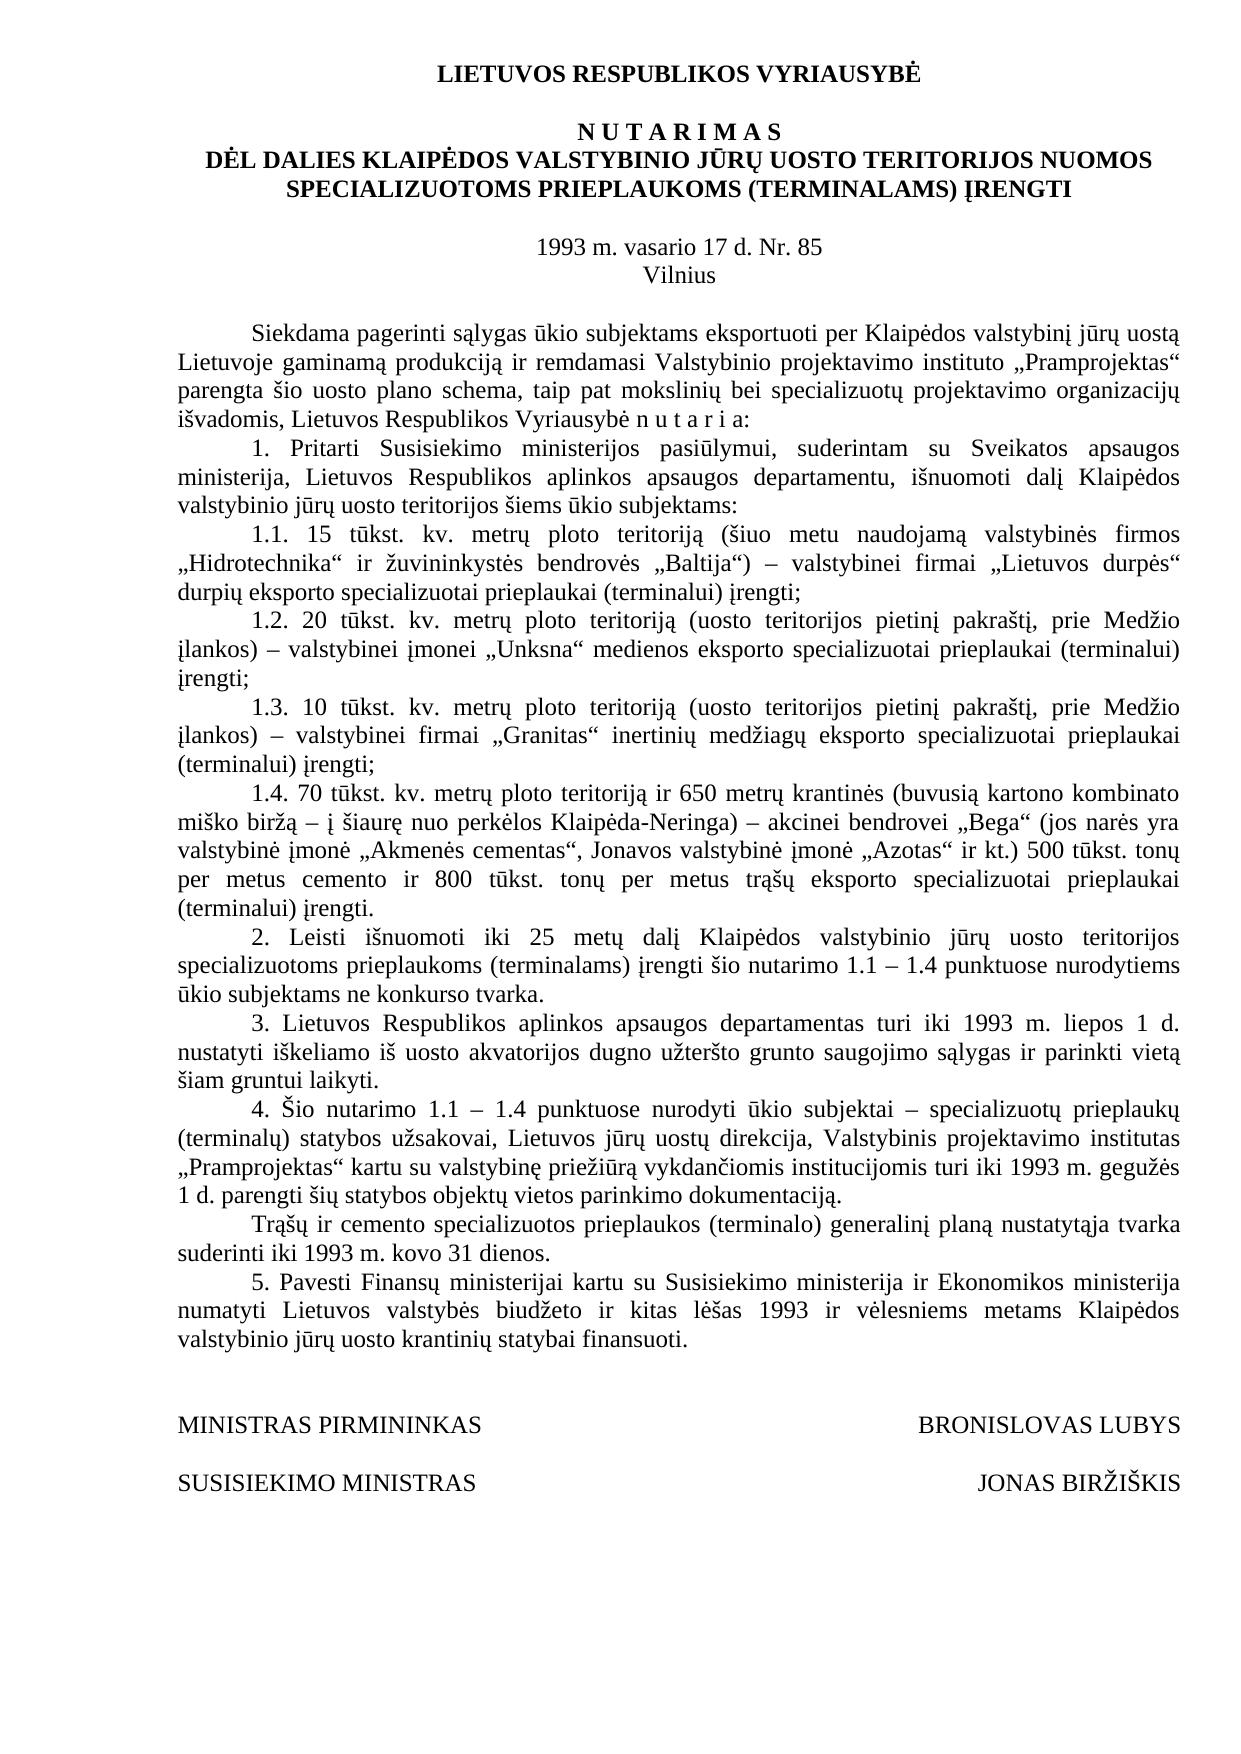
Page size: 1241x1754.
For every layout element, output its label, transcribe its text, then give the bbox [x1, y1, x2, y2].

text 4. Šio nutarimo 1.1 – 1.4 punktuose nurodyti ūkio subjektai – specializuotų prieplaukų (terminalų) statybos užsakovai, Lietuvos jūrų uostų direkcija, Valstybinis projektavimo institutas „Pramprojektas“ kartu su valstybinę priežiūrą vykdančiomis institucijomis turi iki 1993 m. gegužės 1 d. parengti šių statybos objektų vietos parinkimo dokumentaciją. [177, 1094, 1181, 1209]
text 2. Leisti išnuomoti iki 25 metų dalį Klaipėdos valstybinio jūrų uosto teritorijos specializuotoms prieplaukoms (terminalams) įrengti šio nutarimo 1.1 – 1.4 punktuose nurodytiems ūkio subjektams ne konkurso tvarka. [177, 922, 1181, 1008]
text N U T A R I M A S [177, 117, 1181, 145]
text MINISTRAS PIRMININKAS BRONISLOVAS LUBYS [177, 1410, 1181, 1439]
text DĖL DALIES KLAIPĖDOS VALSTYBINIO JŪRŲ UOSTO TERITORIJOS NUOMOS SPECIALIZUOTOMS PRIEPLAUKOMS (TERMINALAMS) ĮRENGTI [177, 145, 1181, 203]
text 3. Lietuvos Respublikos aplinkos apsaugos departamentas turi iki 1993 m. liepos 1 d. nustatyti iškeliamo iš uosto akvatorijos dugno užteršto grunto saugojimo sąlygas ir parinkti vietą šiam gruntui laikyti. [177, 1008, 1181, 1094]
text LIETUVOS RESPUBLIKOS VYRIAUSYBĖ [177, 59, 1181, 88]
text Siekdama pagerinti sąlygas ūkio subjektams eksportuoti per Klaipėdos valstybinį jūrų uostą Lietuvoje gaminamą produkciją ir remdamasi Valstybinio projektavimo instituto „Pramprojektas“ parengta šio uosto plano schema, taip pat mokslinių bei specializuotų projektavimo organizacijų išvadomis, Lietuvos Respublikos Vyriausybė nutaria: [177, 318, 1181, 433]
text Vilnius [177, 260, 1181, 289]
text 1993 m. vasario 17 d. Nr. 85 [177, 232, 1181, 260]
text 1. Pritarti Susisiekimo ministerijos pasiūlymui, suderintam su Sveikatos apsaugos ministerija, Lietuvos Respublikos aplinkos apsaugos departamentu, išnuomoti dalį Klaipėdos valstybinio jūrų uosto teritorijos šiems ūkio subjektams: [177, 433, 1181, 519]
text 1.2. 20 tūkst. kv. metrų ploto teritoriją (uosto teritorijos pietinį pakraštį, prie Medžio įlankos) – valstybinei įmonei „Unksna“ medienos eksporto specializuotai prieplaukai (terminalui) įrengti; [177, 605, 1181, 692]
text 5. Pavesti Finansų ministerijai kartu su Susisiekimo ministerija ir Ekonomikos ministerija numatyti Lietuvos valstybės biudžeto ir kitas lėšas 1993 ir vėlesniems metams Klaipėdos valstybinio jūrų uosto krantinių statybai finansuoti. [177, 1267, 1181, 1353]
text 1.3. 10 tūkst. kv. metrų ploto teritoriją (uosto teritorijos pietinį pakraštį, prie Medžio įlankos) – valstybinei firmai „Granitas“ inertinių medžiagų eksporto specializuotai prieplaukai (terminalui) įrengti; [177, 692, 1181, 778]
text 1.1. 15 tūkst. kv. metrų ploto teritoriją (šiuo metu naudojamą valstybinės firmos „Hidrotechnika“ ir žuvininkystės bendrovės „Baltija“) – valstybinei firmai „Lietuvos durpės“ durpių eksporto specializuotai prieplaukai (terminalui) įrengti; [177, 519, 1181, 605]
text Trąšų ir cemento specializuotos prieplaukos (terminalo) generalinį planą nustatytąja tvarka suderinti iki 1993 m. kovo 31 dienos. [177, 1209, 1181, 1267]
text 1.4. 70 tūkst. kv. metrų ploto teritoriją ir 650 metrų krantinės (buvusią kartono kombinato miško biržą – į šiaurę nuo perkėlos Klaipėda-Neringa) – akcinei bendrovei „Bega“ (jos narės yra valstybinė įmonė „Akmenės cementas“, Jonavos valstybinė įmonė „Azotas“ ir kt.) 500 tūkst. tonų per metus cemento ir 800 tūkst. tonų per metus trąšų eksporto specializuotai prieplaukai (terminalui) įrengti. [177, 778, 1181, 922]
text SUSISIEKIMO MINISTRAS JONAS BIRŽIŠKIS [177, 1468, 1181, 1497]
